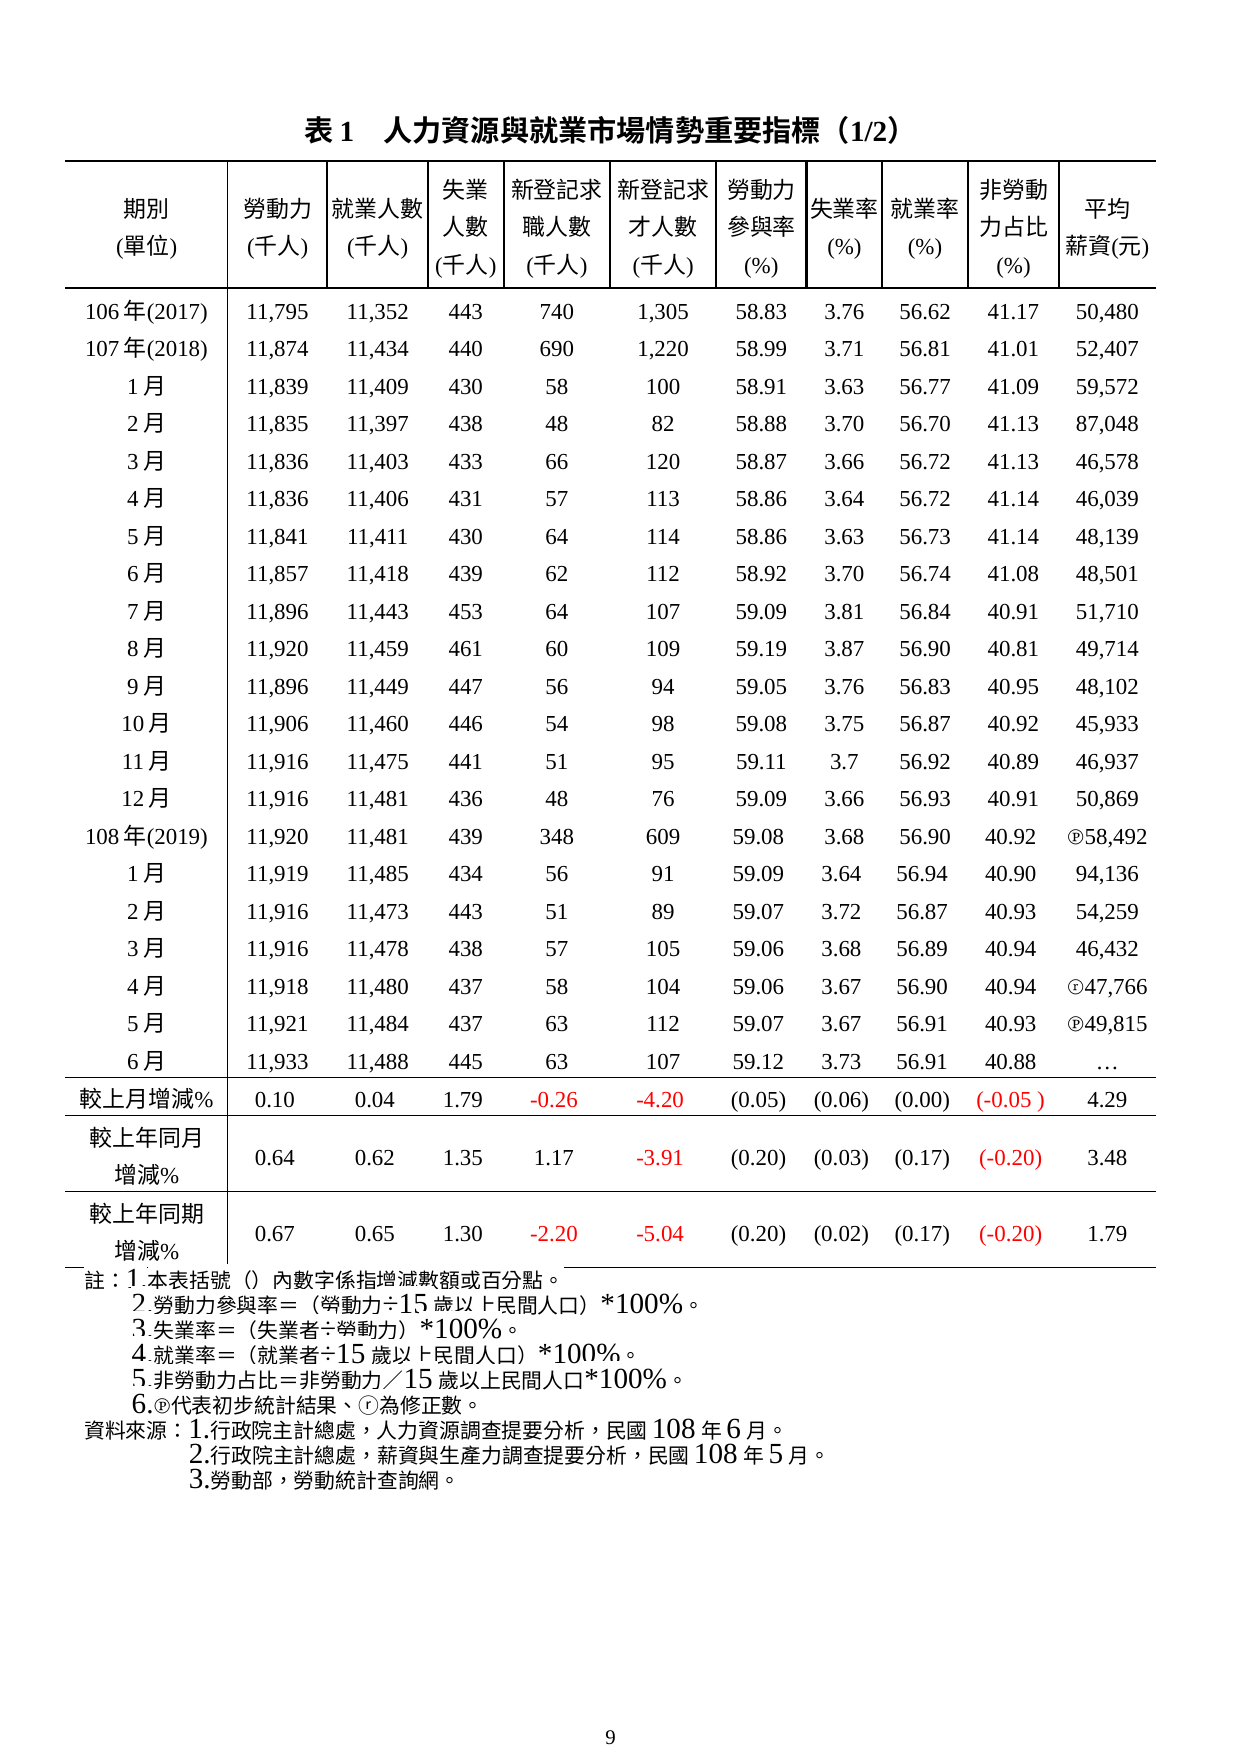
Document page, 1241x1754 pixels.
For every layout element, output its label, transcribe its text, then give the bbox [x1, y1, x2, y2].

table_cell 63 [504, 1002, 610, 1039]
table_cell 11,795 [228, 289, 327, 327]
table_cell 56.77 [882, 364, 968, 402]
table_cell 11,473 [327, 889, 428, 927]
table_cell 9月 [65, 664, 227, 702]
table_header 非勞動力占比 (%) [969, 162, 1058, 287]
table_cell 58.87 [716, 439, 806, 477]
table_cell 41.09 [968, 364, 1059, 402]
table_cell 56.84 [882, 589, 968, 627]
table_cell 48,102 [1059, 664, 1156, 702]
table_cell 98 [610, 702, 716, 739]
table_cell 112 [610, 552, 716, 589]
table_cell 46,432 [1059, 927, 1156, 964]
table_cell 6月 [65, 1039, 227, 1077]
table_cell 3.63 [806, 514, 882, 552]
table_cell 11月 [65, 739, 227, 777]
table_cell 87,048 [1059, 402, 1156, 439]
table_cell 40.90 [968, 852, 1059, 889]
table_cell 50,869 [1059, 777, 1156, 814]
table_cell 8月 [65, 627, 227, 664]
text 2.勞動力參與率＝（勞動力÷15歲以上民間人口）*100%。 [131, 1293, 1033, 1318]
table_cell 59.12 [716, 1039, 806, 1077]
table_cell 104 [610, 964, 716, 1002]
table_cell 439 [428, 814, 503, 852]
table_cell 95 [610, 739, 716, 777]
table_cell 443 [428, 889, 503, 927]
table_cell 113 [610, 477, 716, 514]
table_cell 109 [610, 627, 716, 664]
table_cell 51,710 [1059, 589, 1156, 627]
table_cell 446 [428, 702, 503, 739]
table_cell 11,406 [327, 477, 428, 514]
table_cell 11,443 [327, 589, 428, 627]
table_cell 3.64 [806, 477, 882, 514]
table_cell 59.08 [716, 702, 806, 739]
table_cell (0.17) [882, 1192, 968, 1267]
table_cell 4.29 [1059, 1078, 1156, 1115]
table_cell 348 [504, 814, 610, 852]
table_header 平均 薪資(元) [1060, 162, 1156, 287]
table_cell 3.73 [806, 1039, 882, 1077]
table_cell 40.94 [968, 964, 1059, 1002]
table_cell 59.07 [716, 1002, 806, 1039]
table_cell 431 [428, 477, 503, 514]
table_cell 11,916 [228, 739, 327, 777]
table_cell -0.26 [504, 1078, 610, 1115]
table_cell 0.62 [327, 1116, 428, 1191]
table_cell 11,839 [228, 364, 327, 402]
table_cell 11,459 [327, 627, 428, 664]
table_cell 2月 [65, 889, 227, 927]
table_cell 76 [610, 777, 716, 814]
table_cell 7月 [65, 589, 227, 627]
table_cell 1.30 [428, 1192, 503, 1267]
table_cell 3.64 [806, 852, 882, 889]
table_cell 430 [428, 514, 503, 552]
table_cell 3.75 [806, 702, 882, 739]
text 4.就業率＝（就業者÷15歲以上民間人口）*100%。 [131, 1343, 1033, 1368]
table_cell 11,485 [327, 852, 428, 889]
table_cell 56.72 [882, 439, 968, 477]
table_cell 2月 [65, 402, 227, 439]
table_cell 11,481 [327, 777, 428, 814]
table_cell -5.04 [610, 1192, 716, 1267]
table_cell 57 [504, 477, 610, 514]
table_cell 41.13 [968, 439, 1059, 477]
table_header 失業率 (%) [808, 162, 881, 287]
text 表1 人力資源與就業市場情勢重要指標（1/2） [187, 118, 1033, 147]
table_cell 58 [504, 364, 610, 402]
table_header 就業人數 (千人) [328, 162, 427, 287]
table_cell 0.67 [228, 1192, 327, 1267]
table_cell 82 [610, 402, 716, 439]
table_cell 56.83 [882, 664, 968, 702]
table_cell (0.20) [716, 1116, 806, 1191]
table_header 勞動力參與率 (%) [717, 162, 805, 287]
table_cell 433 [428, 439, 503, 477]
table_cell 1.79 [1059, 1192, 1156, 1267]
table_cell 60 [504, 627, 610, 664]
table_cell 11,836 [228, 439, 327, 477]
table_cell 59.09 [716, 852, 806, 889]
table_cell 59.09 [716, 589, 806, 627]
table_cell 434 [428, 852, 503, 889]
table_cell 3.72 [806, 889, 882, 927]
table_cell (0.05) [716, 1078, 806, 1115]
table_cell 11,397 [327, 402, 428, 439]
table_cell 58.91 [716, 364, 806, 402]
table_cell 91 [610, 852, 716, 889]
table_cell (0.06) [806, 1078, 882, 1115]
table_cell 11,921 [228, 1002, 327, 1039]
table_cell 40.94 [968, 927, 1059, 964]
table_cell 120 [610, 439, 716, 477]
table_cell 40.93 [968, 1002, 1059, 1039]
table_cell 690 [504, 327, 610, 364]
table_cell 48,501 [1059, 552, 1156, 589]
table_cell 6月 [65, 552, 227, 589]
table_cell 11,488 [327, 1039, 428, 1077]
table_cell 54 [504, 702, 610, 739]
table_cell 56.81 [882, 327, 968, 364]
table_cell 11,919 [228, 852, 327, 889]
table_cell 1,305 [610, 289, 716, 327]
table_cell -4.20 [610, 1078, 716, 1115]
table_cell 5月 [65, 1002, 227, 1039]
table_cell 112 [610, 1002, 716, 1039]
text 註：1.本表括號（）內數字係指增減數額或百分點。 [84, 1268, 1033, 1293]
table_cell 1,220 [610, 327, 716, 364]
table_cell 40.95 [968, 664, 1059, 702]
table_cell 11,460 [327, 702, 428, 739]
table_cell 56.90 [882, 627, 968, 664]
table_cell 46,937 [1059, 739, 1156, 777]
table_cell 46,578 [1059, 439, 1156, 477]
table_cell 56.92 [882, 739, 968, 777]
table_cell 56.62 [882, 289, 968, 327]
table_cell 107 [610, 1039, 716, 1077]
table_cell 436 [428, 777, 503, 814]
table_cell 3.7 [806, 739, 882, 777]
table_cell 64 [504, 514, 610, 552]
table_cell 58.92 [716, 552, 806, 589]
table_cell 0.64 [228, 1116, 327, 1191]
table_cell 56.91 [882, 1039, 968, 1077]
table_cell 3.67 [806, 1002, 882, 1039]
table_cell 437 [428, 964, 503, 1002]
table_cell 11,841 [228, 514, 327, 552]
table_cell 41.14 [968, 514, 1059, 552]
table_cell 11,916 [228, 889, 327, 927]
table_cell (-0.20) [968, 1192, 1059, 1267]
table_cell 49,714 [1059, 627, 1156, 664]
table_cell 94 [610, 664, 716, 702]
table_cell 11,411 [327, 514, 428, 552]
table_cell 5月 [65, 514, 227, 552]
table_cell 56.93 [882, 777, 968, 814]
table_cell (-0.05 ) [968, 1078, 1059, 1115]
table_cell 11,916 [228, 777, 327, 814]
table_cell 3月 [65, 927, 227, 964]
table_cell 445 [428, 1039, 503, 1077]
table_cell 11,857 [228, 552, 327, 589]
table_cell 59.19 [716, 627, 806, 664]
table_cell 51 [504, 889, 610, 927]
table_cell 45,933 [1059, 702, 1156, 739]
table_cell 48 [504, 402, 610, 439]
table_cell 11,933 [228, 1039, 327, 1077]
table_cell 438 [428, 927, 503, 964]
table_cell 56.89 [882, 927, 968, 964]
table_cell 51 [504, 739, 610, 777]
table_cell 58.88 [716, 402, 806, 439]
table_cell -3.91 [610, 1116, 716, 1191]
table_cell 11,918 [228, 964, 327, 1002]
table_cell 46,039 [1059, 477, 1156, 514]
table_cell 40.88 [968, 1039, 1059, 1077]
table_cell 461 [428, 627, 503, 664]
table_cell 107年(2018) [65, 327, 227, 364]
table_header 期別 (單位) [65, 162, 227, 287]
table_cell 11,409 [327, 364, 428, 402]
table_cell 52,407 [1059, 327, 1156, 364]
table_cell 438 [428, 402, 503, 439]
table_cell 較上年同期 增減% [65, 1192, 227, 1267]
table_cell 58 [504, 964, 610, 1002]
table_cell 1.17 [504, 1116, 610, 1191]
table_cell 56.74 [882, 552, 968, 589]
table_cell 3.71 [806, 327, 882, 364]
table_cell 443 [428, 289, 503, 327]
table_cell 740 [504, 289, 610, 327]
table_cell 56.91 [882, 1002, 968, 1039]
text 6.Ⓟ代表初步統計結果、ⓡ為修正數。 [131, 1393, 1033, 1418]
table_cell 較上年同月 增減% [65, 1116, 227, 1191]
table_cell 89 [610, 889, 716, 927]
table_cell Ⓟ49,815 [1059, 1002, 1156, 1039]
table_cell 58.86 [716, 477, 806, 514]
table_cell 41.17 [968, 289, 1059, 327]
table_cell 59.08 [716, 814, 806, 852]
table_cell -2.20 [504, 1192, 610, 1267]
table_cell 56.94 [882, 852, 968, 889]
table_cell 3.66 [806, 777, 882, 814]
table_cell (0.20) [716, 1192, 806, 1267]
table_cell 437 [428, 1002, 503, 1039]
table_cell 56.90 [882, 814, 968, 852]
table_cell 114 [610, 514, 716, 552]
table_cell 40.93 [968, 889, 1059, 927]
text 5.非勞動力占比＝非勞動力／15歲以上民間人口*100%。 [131, 1368, 1033, 1393]
table_cell 48 [504, 777, 610, 814]
table_cell 11,836 [228, 477, 327, 514]
table_cell 57 [504, 927, 610, 964]
table_cell 59.07 [716, 889, 806, 927]
table_header 失業 人數 (千人) [429, 162, 503, 287]
table_cell 59.06 [716, 927, 806, 964]
table_cell (-0.20) [968, 1116, 1059, 1191]
table_cell 56 [504, 852, 610, 889]
table_cell 0.65 [327, 1192, 428, 1267]
table_cell 0.10 [228, 1078, 327, 1115]
table_header 就業率 (%) [883, 162, 967, 287]
table_cell 3.67 [806, 964, 882, 1002]
table_cell 56.87 [882, 702, 968, 739]
table_cell 106年(2017) [65, 289, 227, 327]
table_cell 11,906 [228, 702, 327, 739]
table_cell 56.72 [882, 477, 968, 514]
table_cell 3.76 [806, 289, 882, 327]
table_cell 41.01 [968, 327, 1059, 364]
table_header 勞動力 (千人) [228, 162, 326, 287]
table_cell 430 [428, 364, 503, 402]
table_cell 107 [610, 589, 716, 627]
table_cell 11,896 [228, 589, 327, 627]
table_cell 41.08 [968, 552, 1059, 589]
table_cell 1.79 [428, 1078, 503, 1115]
table_cell 3.68 [806, 927, 882, 964]
table_cell (0.02) [806, 1192, 882, 1267]
table_cell 54,259 [1059, 889, 1156, 927]
table_cell 11,352 [327, 289, 428, 327]
table_cell 1月 [65, 364, 227, 402]
table_cell (0.03) [806, 1116, 882, 1191]
table_header 新登記求才人數 (千人) [611, 162, 715, 287]
table_cell 較上月增減% [65, 1078, 227, 1115]
table_cell 59.05 [716, 664, 806, 702]
table_cell 453 [428, 589, 503, 627]
table_cell 64 [504, 589, 610, 627]
table_cell 440 [428, 327, 503, 364]
table_cell 66 [504, 439, 610, 477]
table_cell 11,484 [327, 1002, 428, 1039]
table_cell 11,478 [327, 927, 428, 964]
table_cell Ⓟ58,492 [1059, 814, 1156, 852]
table_cell 0.04 [327, 1078, 428, 1115]
table_cell 11,920 [228, 627, 327, 664]
table_cell 10月 [65, 702, 227, 739]
table_cell … [1059, 1039, 1156, 1077]
table_cell 94,136 [1059, 852, 1156, 889]
table_cell 11,874 [228, 327, 327, 364]
table_cell 4月 [65, 964, 227, 1002]
table_cell 58.83 [716, 289, 806, 327]
table_cell 50,480 [1059, 289, 1156, 327]
table_cell 3.68 [806, 814, 882, 852]
table_cell 56.70 [882, 402, 968, 439]
table_cell 3.76 [806, 664, 882, 702]
table_cell 56.73 [882, 514, 968, 552]
table_cell 59.11 [716, 739, 806, 777]
table_cell 59.09 [716, 777, 806, 814]
table_cell 40.91 [968, 589, 1059, 627]
table_cell 59,572 [1059, 364, 1156, 402]
table_cell (0.17) [882, 1116, 968, 1191]
table_cell 4月 [65, 477, 227, 514]
table_cell 108年(2019) [65, 814, 227, 852]
text 3.失業率＝（失業者÷勞動力）*100%。 [131, 1318, 1033, 1343]
table_cell 3.48 [1059, 1116, 1156, 1191]
table_cell 40.92 [968, 814, 1059, 852]
table_cell 11,434 [327, 327, 428, 364]
table_cell 100 [610, 364, 716, 402]
table_cell 40.91 [968, 777, 1059, 814]
table_cell 58.86 [716, 514, 806, 552]
table_cell 1月 [65, 852, 227, 889]
table_cell 447 [428, 664, 503, 702]
table_cell 56 [504, 664, 610, 702]
table_cell 41.13 [968, 402, 1059, 439]
table_header 新登記求職人數 (千人) [505, 162, 609, 287]
table_cell 3月 [65, 439, 227, 477]
table_cell 11,475 [327, 739, 428, 777]
table_cell 3.70 [806, 402, 882, 439]
table_cell 11,418 [327, 552, 428, 589]
table_cell 441 [428, 739, 503, 777]
table_cell 62 [504, 552, 610, 589]
table_cell ⓡ47,766 [1059, 964, 1156, 1002]
table_cell 11,403 [327, 439, 428, 477]
table_cell 3.63 [806, 364, 882, 402]
table_cell 11,896 [228, 664, 327, 702]
table_cell 11,480 [327, 964, 428, 1002]
table_cell 609 [610, 814, 716, 852]
table_cell 58.99 [716, 327, 806, 364]
table_cell 41.14 [968, 477, 1059, 514]
table_cell 40.81 [968, 627, 1059, 664]
table_cell 11,920 [228, 814, 327, 852]
table_cell 439 [428, 552, 503, 589]
table_cell 1.35 [428, 1116, 503, 1191]
table_cell 63 [504, 1039, 610, 1077]
table_cell 11,481 [327, 814, 428, 852]
table_cell 40.89 [968, 739, 1059, 777]
table_cell 3.66 [806, 439, 882, 477]
text 資料來源：1.行政院主計總處，人力資源調查提要分析，民國108年6月。 2.行政院主計總處，薪資與生產力調查提要分析，民國108年5月。 3.勞動部，勞動統計查詢網。 [84, 1418, 1033, 1493]
table_cell 11,916 [228, 927, 327, 964]
table_cell 3.70 [806, 552, 882, 589]
table_cell 59.06 [716, 964, 806, 1002]
table_cell (0.00) [882, 1078, 968, 1115]
table_cell 105 [610, 927, 716, 964]
table_cell 56.87 [882, 889, 968, 927]
table_cell 11,449 [327, 664, 428, 702]
table_cell 3.81 [806, 589, 882, 627]
table_cell 40.92 [968, 702, 1059, 739]
table_cell 12月 [65, 777, 227, 814]
table_cell 11,835 [228, 402, 327, 439]
table_cell 3.87 [806, 627, 882, 664]
table_cell 48,139 [1059, 514, 1156, 552]
table_cell 56.90 [882, 964, 968, 1002]
